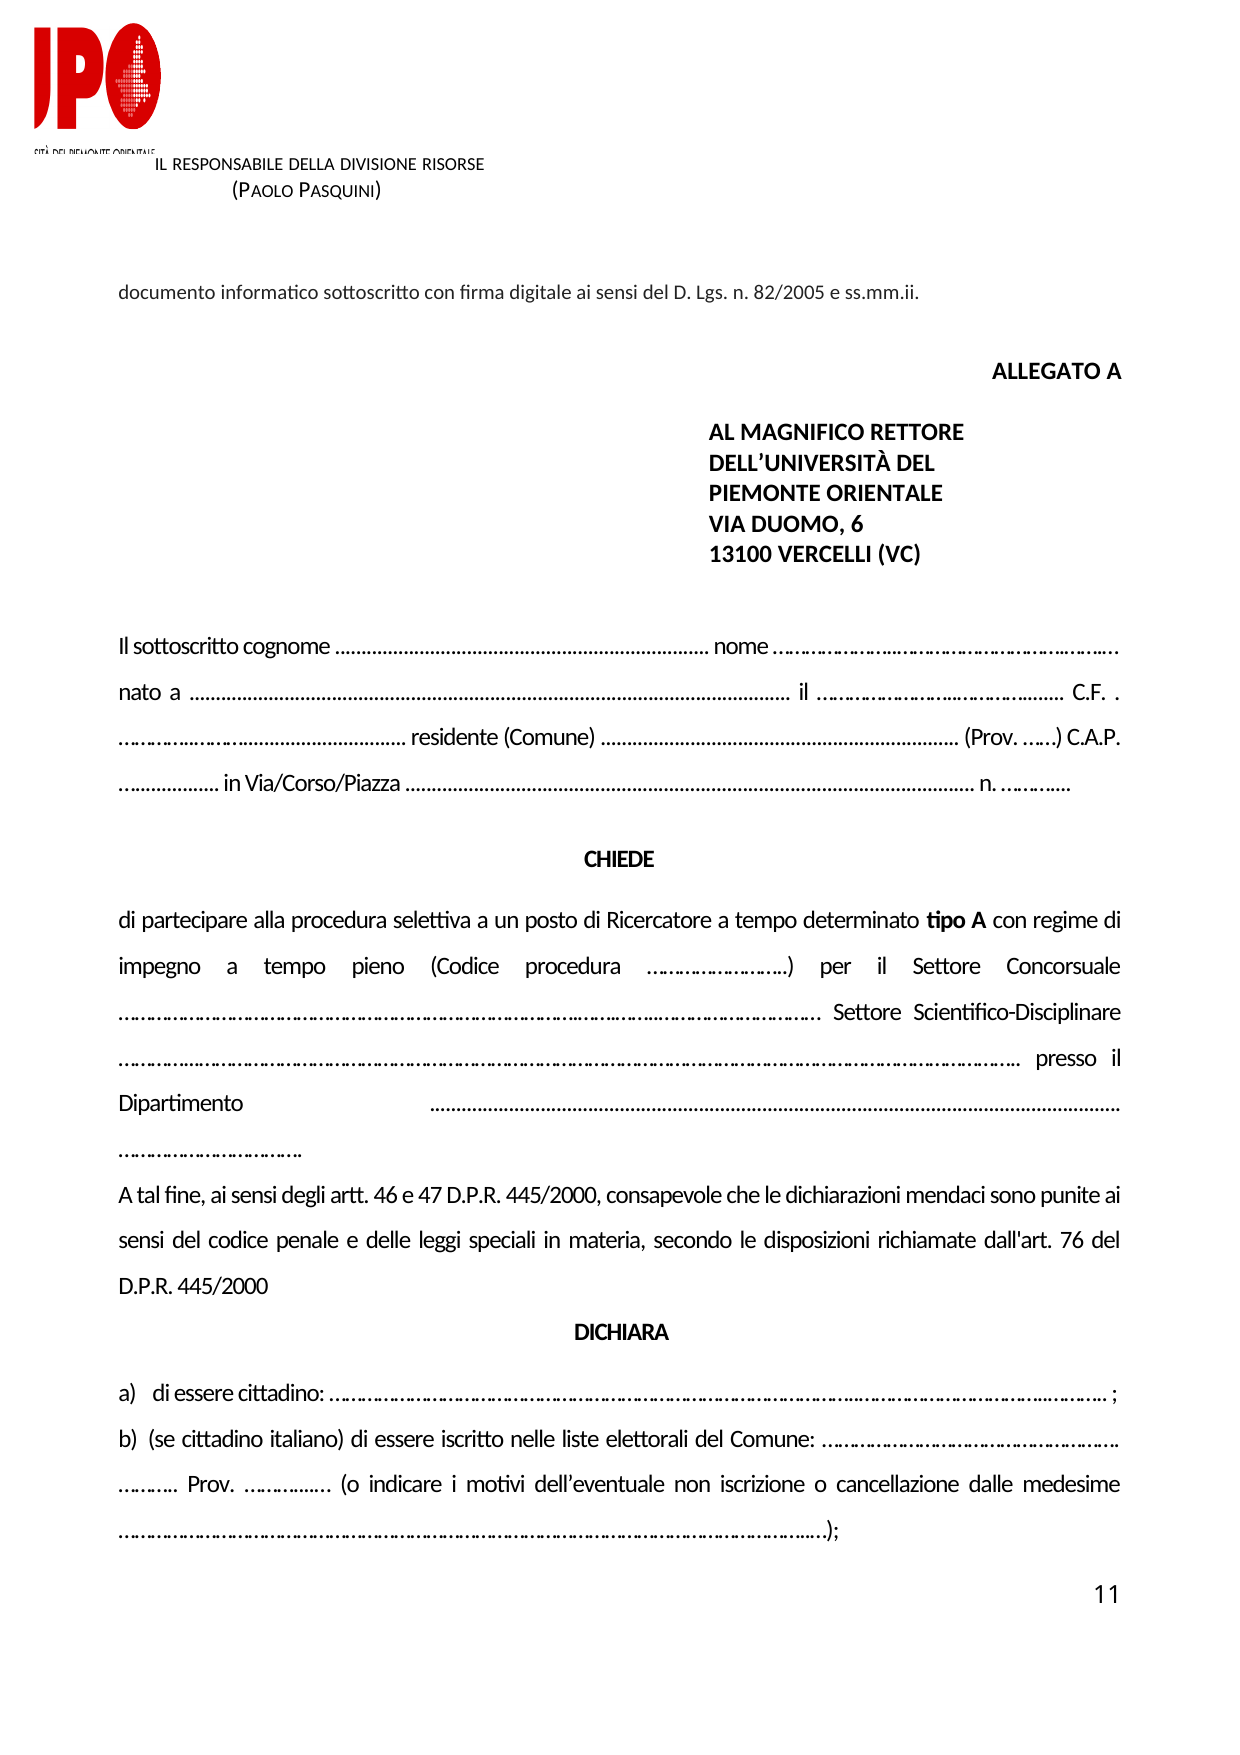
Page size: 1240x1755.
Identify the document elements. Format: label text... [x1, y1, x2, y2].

list (se cittadino italiano) di essere iscritto nelle liste elettorali del Comune: ……………………………………………….……….. Prov. ………....… (o indicare i motivi dell’eventuale non iscrizione o cancellazione dalle medesime ………………………………………………………………………………………………………………..…); [118, 1423, 1121, 1545]
text Il sottoscritto cognome ....................................................................... nome …………………..………………………….…….… [118, 630, 1121, 661]
text 13100 VERCELLI (VC) [709, 538, 1121, 569]
text documento informatico sottoscritto con firma digitale ai sensi del D. Lgs. n. 82/2005 e ss.mm.ii. [118, 279, 1121, 305]
text il responsabile della divisione risorse [118, 148, 1121, 176]
text PIEMONTE ORIENTALE [709, 477, 1121, 508]
text (Paolo Pasquini) [118, 176, 1121, 204]
text nato a .................................................................................................................. il ……………………..…………........ C.F. .…………..………............................... residente (Comune) .................................................................... (Prov. ……) C.A.P.…................ in Via/Corso/Piazza ............................................................................................................ n. ……….... [118, 676, 1121, 798]
text VIA DUOMO, 6 [709, 508, 1121, 538]
text ALLEGATO A [118, 355, 1121, 386]
text DELL’UNIVERSITÀ DEL [709, 447, 1121, 477]
text CHIEDE [118, 843, 1121, 874]
text di partecipare alla procedura selettiva a un posto di Ricercatore a tempo determinato tipo A con regime di impegno a tempo pieno (Codice procedura ……………………..) per il Settore Concorsuale ………………………………………………………………………….…….……..………………………… Settore Scientifico-Disciplinare …………...…………………………………………………………………………………………………………………………………….. presso il Dipartimento ...................................................................................................................................……………………………. [118, 904, 1121, 1164]
text DICHIARA [118, 1316, 1121, 1347]
list di essere cittadino: ……………………………………………………………………………………..……………………………..……….. ; [118, 1377, 1121, 1408]
text AL MAGNIFICO RETTORE [709, 416, 1121, 447]
text A tal fine, ai sensi degli artt. 46 e 47 D.P.R. 445/2000, consapevole che le dichiarazioni mendaci sono punite ai sensi del codice penale e delle leggi speciali in materia, secondo le disposizioni richiamate dall'art. 76 del D.P.R. 445/2000 [118, 1179, 1121, 1301]
